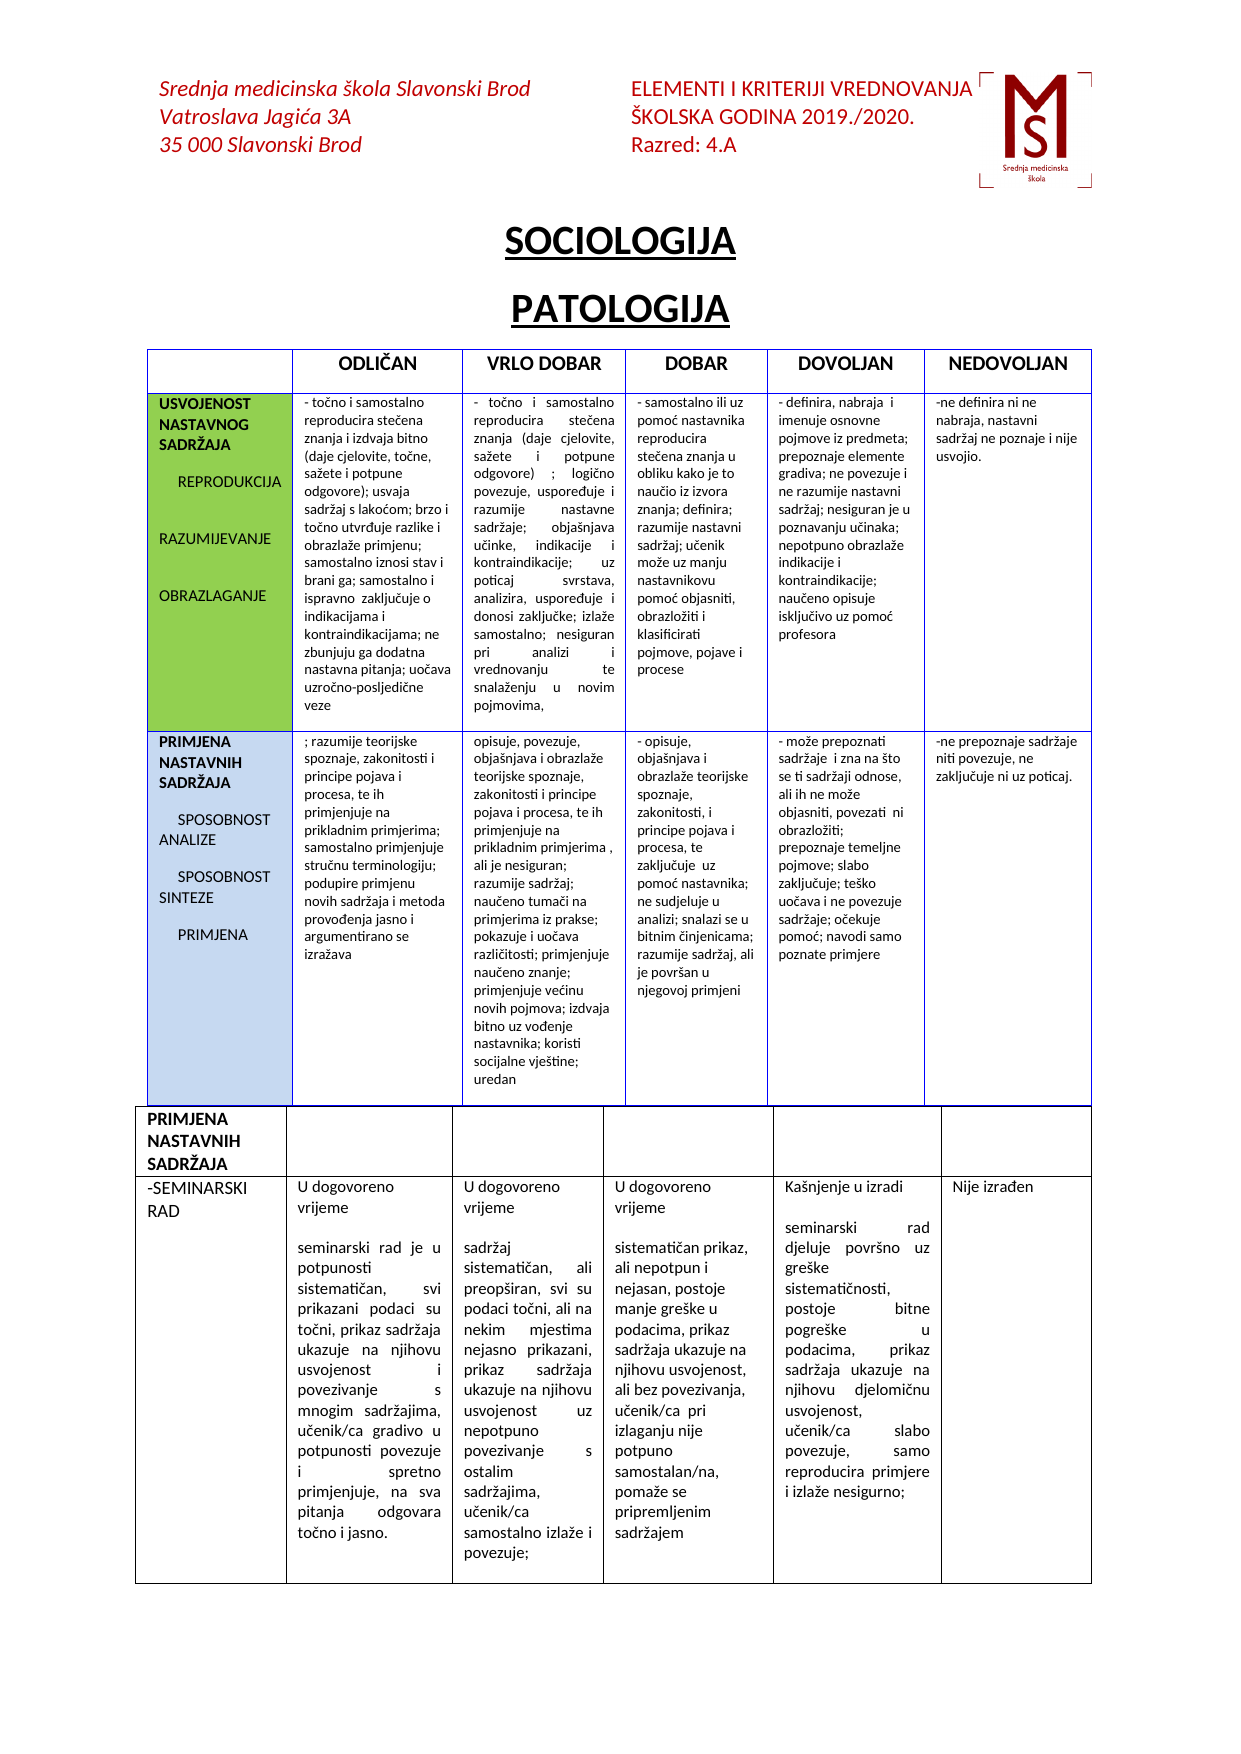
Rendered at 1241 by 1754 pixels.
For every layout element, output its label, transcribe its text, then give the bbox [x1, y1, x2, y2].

table_header DOVOLJAN [768, 350, 924, 392]
table_cell -ne prepoznaje sadržaje niti povezuje, ne zaključuje ni uz poticaj. [925, 732, 1091, 1105]
table_header ODLIČAN [293, 350, 462, 392]
table_header NEDOVOLJAN [925, 350, 1091, 392]
table_cell - točno i samostalno reproducira stečena znanja (daje cjelovite, sažete i potpune odgovore) ; logično povezuje, uspoređuje i razumije nastavne sadržaje; objašnjava učinke, indikacije i kontraindikacije; uz poticaj svrstava, analizira, uspoređuje i donosi zaključke; izlaže samostalno; nesiguran pri analizi i vrednovanju te snalaženju u novim pojmovima, [463, 394, 625, 731]
table_cell - opisuje, objašnjava i obrazlaže teorijske spoznaje, zakonitosti, i principe pojava i procesa, te zaključuje uz pomoć nastavnika; ne sudjeluje u analizi; snalazi se u bitnim činjenicama; razumije sadržaj, ali je površan u njegovoj primjeni [626, 732, 767, 1105]
table_cell - može prepoznati sadržaje i zna na što se ti sadržaji odnose, ali ih ne može objasniti, povezati ni obrazložiti; prepoznaje temeljne pojmove; slabo zaključuje; teško uočava i ne povezuje sadržaje; očekuje pomoć; navodi samo poznate primjere [768, 732, 924, 1105]
table_cell - samostalno ili uz pomoć nastavnika reproducira stečena znanja u obliku kako je to naučio iz izvora znanja; definira; razumije nastavni sadržaj; učenik može uz manju nastavnikovu pomoć objasniti, obrazložiti i klasificirati pojmove, pojave i procese [626, 394, 767, 731]
table_cell -ne definira ni ne nabraja, nastavni sadržaj ne poznaje i nije usvojio. [925, 394, 1091, 731]
table_cell USVOJENOST NASTAVNOG SADRŽAJA REPRODUKCIJA RAZUMIJEVANJE OBRAZLAGANJE [148, 394, 292, 731]
table_cell - definira, nabraja i imenuje osnovne pojmove iz predmeta; prepoznaje elemente gradiva; ne povezuje i ne razumije nastavni sadržaj; nesiguran je u poznavanju učinaka; nepotpuno obrazlaže indikacije i kontraindikacije; naučeno opisuje isključivo uz pomoć profesora [768, 394, 924, 731]
table_cell U dogovoreno vrijeme sadržaj sistematičan, ali preopširan, svi su podaci točni, ali na nekim mjestima nejasno prikazani, prikaz sadržaja ukazuje na njihovu usvojenost uz nepotpuno povezivanje s ostalim sadržajima, učenik/ca samostalno izlaže i povezuje; [453, 1177, 603, 1583]
table_cell Kašnjenje u izradi seminarski rad djeluje površno uz greške sistematičnosti, postoje bitne pogreške u podacima, prikaz sadržaja ukazuje na njihovu djelomičnu usvojenost, učenik/ca slabo povezuje, samo reproducira primjere i izlaže nesigurno; [774, 1177, 941, 1583]
table_cell U dogovoreno vrijeme sistematičan prikaz, ali nepotpun i nejasan, postoje manje greške u podacima, prikaz sadržaja ukazuje na njihovu usvojenost, ali bez povezivanja, učenik/ca pri izlaganju nije potpuno samostalan/na, pomaže se pripremljenim sadržajem [604, 1177, 773, 1583]
table_cell Nije izrađen [942, 1177, 1091, 1583]
table_cell U dogovoreno vrijeme seminarski rad je u potpunosti sistematičan, svi prikazani podaci su točni, prikaz sadržaja ukazuje na njihovu usvojenost i povezivanje s mnogim sadržajima, učenik/ca gradivo u potpunosti povezuje i spretno primjenjuje, na sva pitanja odgovara točno i jasno. [287, 1177, 452, 1583]
table_header [453, 1107, 603, 1176]
table_header PRIMJENA NASTAVNIH SADRŽAJA [136, 1107, 286, 1176]
table_header [942, 1107, 1091, 1176]
table_header VRLO DOBAR [463, 350, 625, 392]
text PATOLOGIJA [148, 282, 1093, 333]
table_header [774, 1107, 941, 1176]
text SOCIOLOGIJA [148, 214, 1093, 265]
table_cell opisuje, povezuje, objašnjava i obrazlaže teorijske spoznaje, zakonitosti i principe pojava i procesa, te ih primjenjuje na prikladnim primjerima , ali je nesiguran; razumije sadržaj; naučeno tumači na primjerima iz prakse; pokazuje i uočava različitosti; primjenjuje naučeno znanje; primjenjuje većinu novih pojmova; izdvaja bitno uz vođenje nastavnika; koristi socijalne vještine; uredan [463, 732, 625, 1105]
table_header [604, 1107, 773, 1176]
table_cell -SEMINARSKI RAD [136, 1177, 286, 1583]
table_header [287, 1107, 452, 1176]
table_header [148, 350, 292, 392]
table_cell ; razumije teorijske spoznaje, zakonitosti i principe pojava i procesa, te ih primjenjuje na prikladnim primjerima; samostalno primjenjuje stručnu terminologiju; podupire primjenu novih sadržaja i metoda provođenja jasno i argumentirano se izražava [293, 732, 462, 1105]
table_cell PRIMJENA NASTAVNIH SADRŽAJA SPOSOBNOST ANALIZE SPOSOBNOST SINTEZE PRIMJENA [148, 732, 292, 1105]
table_header DOBAR [626, 350, 767, 392]
table_cell - točno i samostalno reproducira stečena znanja i izdvaja bitno (daje cjelovite, točne, sažete i potpune odgovore); usvaja sadržaj s lakoćom; brzo i točno utvrđuje razlike i obrazlaže primjenu; samostalno iznosi stav i brani ga; samostalno i ispravno zaključuje o indikacijama i kontraindikacijama; ne zbunjuju ga dodatna nastavna pitanja; uočava uzročno-posljedične veze [293, 394, 462, 731]
